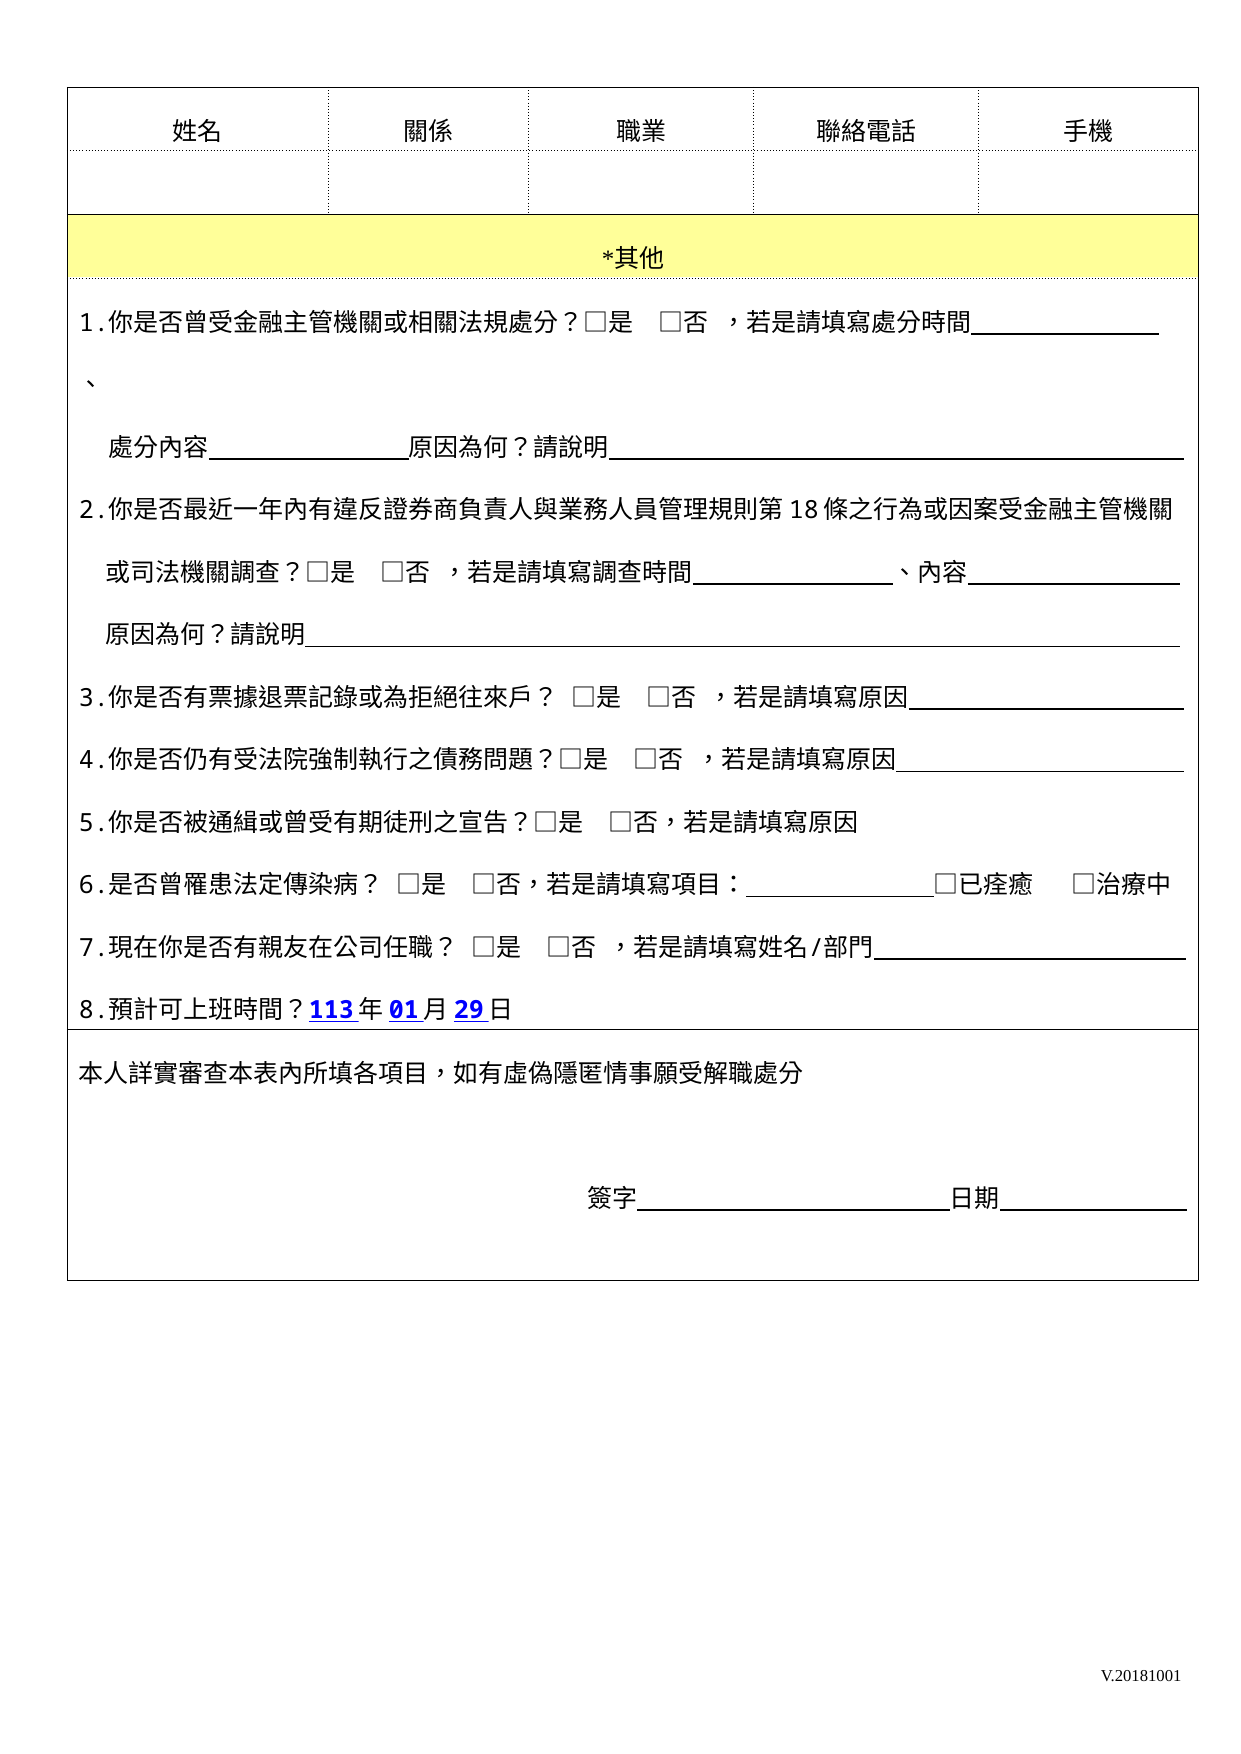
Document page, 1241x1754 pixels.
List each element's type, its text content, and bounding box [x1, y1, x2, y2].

table_cell [979, 150, 1198, 214]
table_cell [68, 150, 328, 214]
table_cell 聯絡電話 [754, 88, 979, 150]
table_cell 職業 [529, 88, 754, 150]
table_cell 1.你是否曾受金融主管機關或相關法規處分？□是 □否 ，若是請填寫處分時間 、 處分內容 原因為何？請說明 2.你是否最近一年內有違反證券商負責人與業務人員管理規則第18條之行為或因案受金融主管機關或司法機關調查？□是 □否 ，若是請填寫調查時間 、內容 原因為何？請說明 3.你是否有票據退票記錄或為拒絕往來戶？ □是 □否 ，若是請填寫原因 4.你是否仍有受法院強制執行之債務問題？□是 □否 ，若是請填寫原因 5.你是否被通緝或曾受有期徒刑之宣告？□是 □否，若是請填寫原因 6.是否曾罹患法定傳染病？ □是 □否，若是請填寫項目： □已痊癒 □治療中 7.現在你是否有親友在公司任職？ □是 □否 ，若是請填寫姓名/部門 8.預計可上班時間？113年01月29日 [68, 278, 1198, 1028]
table_cell [328, 150, 529, 214]
table_cell 本人詳實審查本表內所填各項目，如有虛偽隱匿情事願受解職處分 簽字 日期 [68, 1030, 1198, 1279]
table_cell 手機 [979, 88, 1198, 150]
table_cell [754, 150, 979, 214]
table_cell 關係 [328, 88, 529, 150]
table_cell [529, 150, 754, 214]
table_cell *其他 [68, 215, 1198, 277]
table_cell 姓名 [68, 88, 328, 150]
